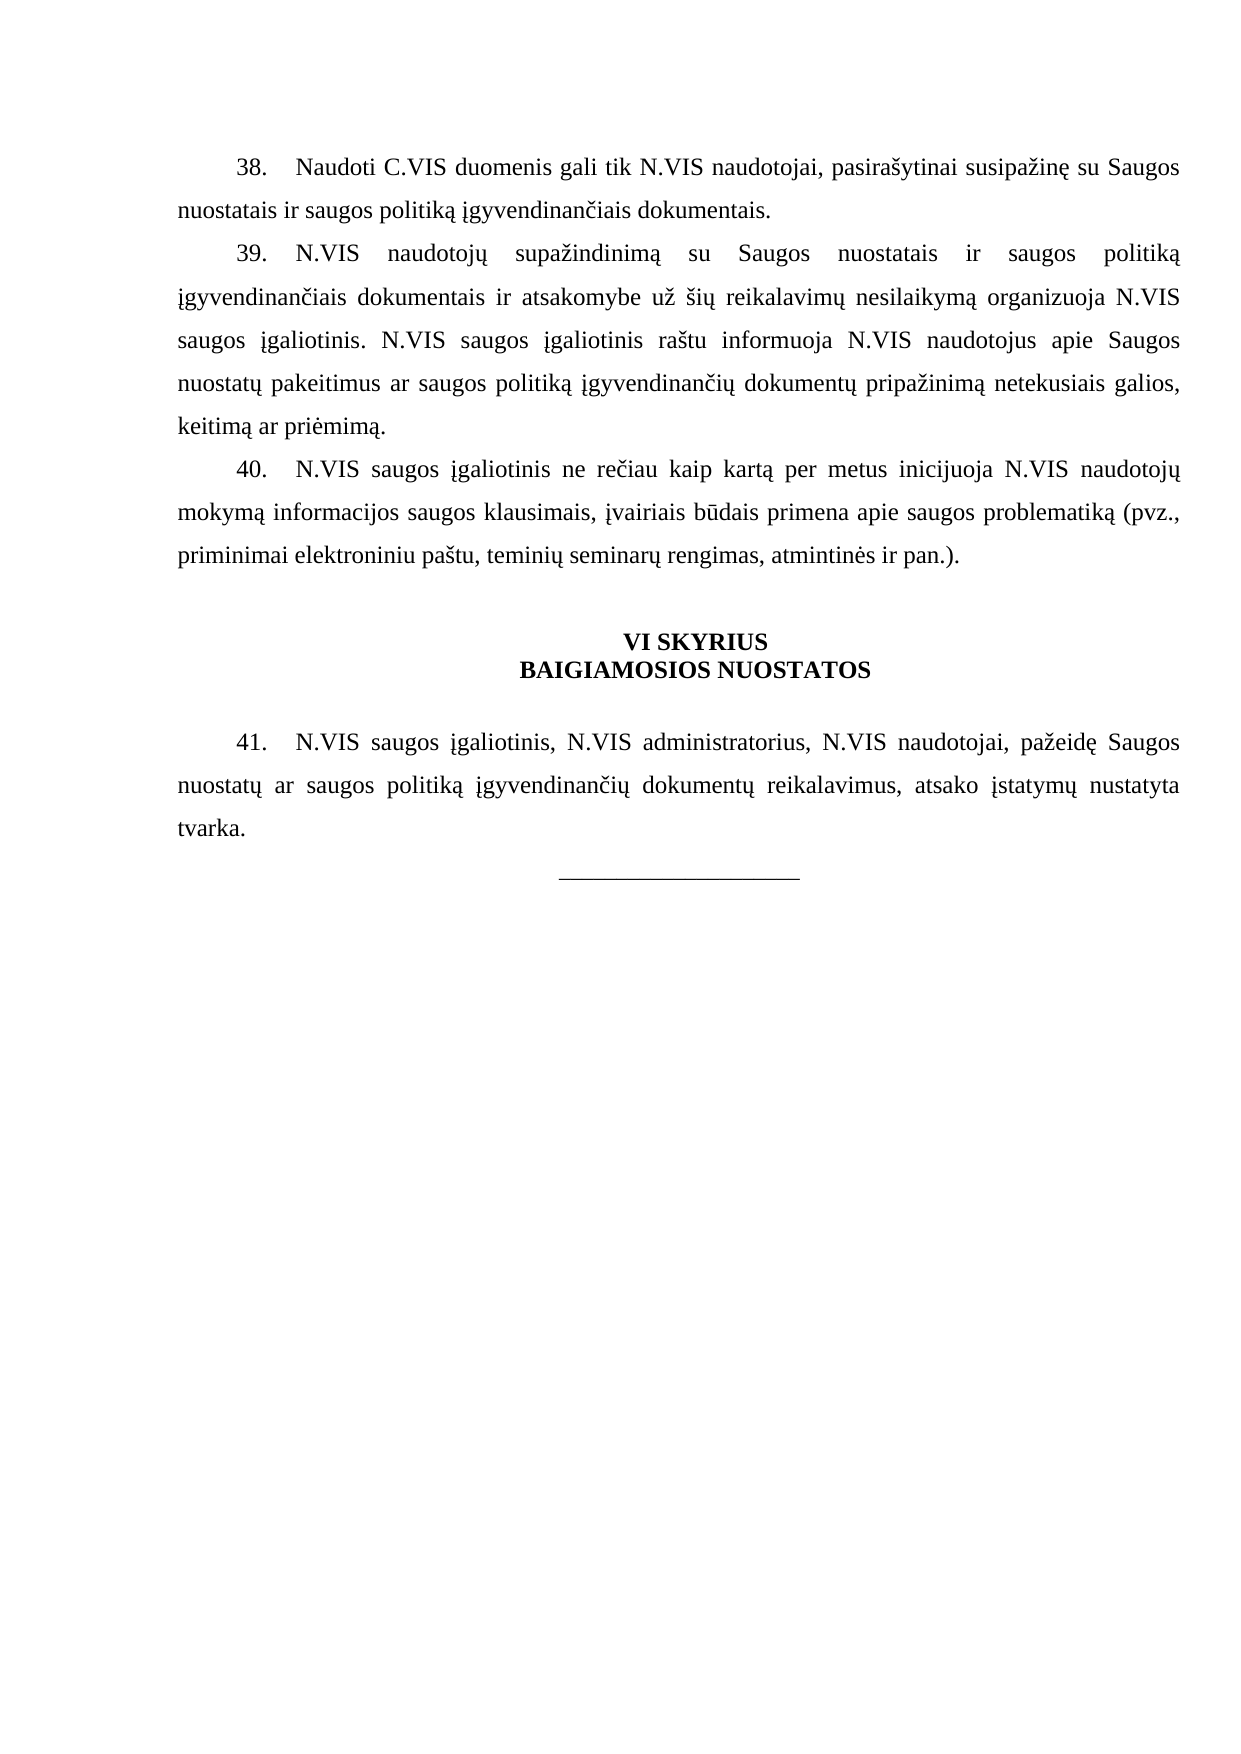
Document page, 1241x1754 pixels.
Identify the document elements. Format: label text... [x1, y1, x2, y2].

text _____________________ [177, 857, 1181, 883]
text 38. Naudoti C.VIS duomenis gali tik N.VIS naudotojai, pasirašytinai susipažinę su Saugos nuostatais ir saugos politiką įgyvendinančiais dokumentais. [177, 152, 1181, 224]
text BAIGIAMOSIOS NUOSTATOS [177, 655, 1181, 684]
text VI SKYRIUS [177, 627, 1181, 655]
text 41. N.VIS saugos įgaliotinis, N.VIS administratorius, N.VIS naudotojai, pažeidę Saugos nuostatų ar saugos politiką įgyvendinančių dokumentų reikalavimus, atsako įstatymų nustatyta tvarka. [177, 727, 1181, 842]
text 40. N.VIS saugos įgaliotinis ne rečiau kaip kartą per metus inicijuoja N.VIS naudotojų mokymą informacijos saugos klausimais, įvairiais būdais primena apie saugos problematiką (pvz., priminimai elektroniniu paštu, teminių seminarų rengimas, atmintinės ir pan.). [177, 454, 1181, 569]
text 39. N.VIS naudotojų supažindinimą su Saugos nuostatais ir saugos politiką įgyvendinančiais dokumentais ir atsakomybe už šių reikalavimų nesilaikymą organizuoja N.VIS saugos įgaliotinis. N.VIS saugos įgaliotinis raštu informuoja N.VIS naudotojus apie Saugos nuostatų pakeitimus ar saugos politiką įgyvendinančių dokumentų pripažinimą netekusiais galios, keitimą ar priėmimą. [177, 238, 1181, 440]
